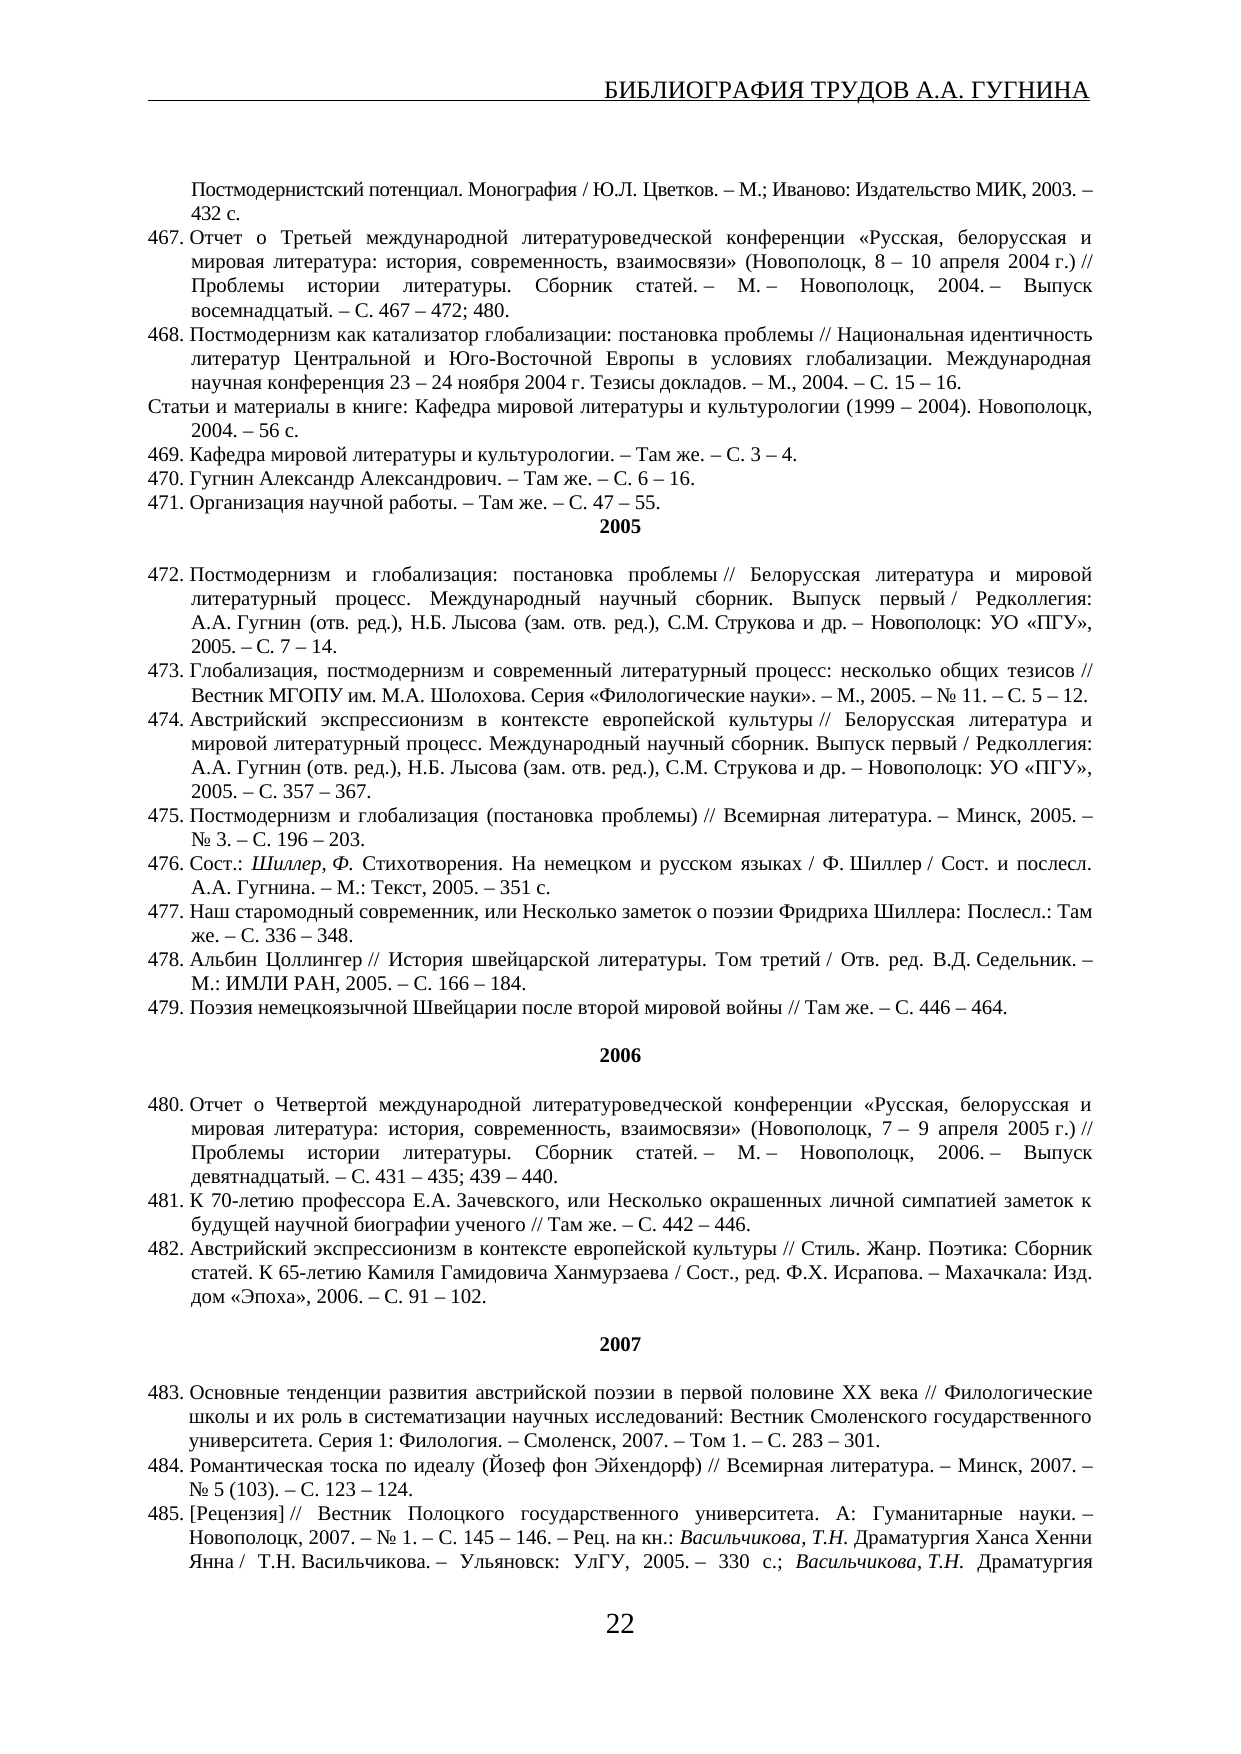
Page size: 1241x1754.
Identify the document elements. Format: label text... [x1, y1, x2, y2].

text 2006 [148, 1043, 1092, 1067]
text 472. Постмодернизм и глобализация: постановка проблемы // Белорусская литература и мировой литературный процесс. Международный научный сборник. Выпуск первый / Редколлегия: А.А. Гугнин (отв. ред.), Н.Б. Лысова (зам. отв. ред.), С.М. Струкова и др. – Новополоцк: УО «ПГУ», 2005. – С. 7 – 14. [148, 562, 1092, 658]
text 474. Австрийский экспрессионизм в контексте европейской культуры // Белорусская литература и мировой литературный процесс. Международный научный сборник. Выпуск первый / Редколлегия: А.А. Гугнин (отв. ред.), Н.Б. Лысова (зам. отв. ред.), С.М. Струкова и др. – Новополоцк: УО «ПГУ», 2005. – С. 357 – 367. [148, 707, 1092, 803]
text 468. Постмодернизм как катализатор глобализации: постановка проблемы // Национальная идентичность литератур Центральной и Юго-Восточной Европы в условиях глобализации. Международная научная конференция 23 – 24 ноября 2004 г. Тезисы докладов. – М., 2004. – С. 15 – 16. [148, 322, 1092, 394]
text 482. Австрийский экспрессионизм в контексте европейской культуры // Стиль. Жанр. Поэтика: Сборник статей. К 65-летию Камиля Гамидовича Ханмурзаева / Сост., ред. Ф.Х. Исрапова. – Махачкала: Изд. дом «Эпоха», 2006. – С. 91 – 102. [148, 1236, 1092, 1308]
text 477. Наш старомодный современник, или Несколько заметок о поэзии Фридриха Шиллера: Послесл.: Там же. – С. 336 – 348. [148, 899, 1092, 947]
text 481. К 70-летию профессора Е.А. Зачевского, или Несколько окрашенных личной симпатией заметок к будущей научной биографии ученого // Там же. – С. 442 – 446. [148, 1188, 1092, 1236]
text Постмодернистский потенциал. Монография / Ю.Л. Цветков. – М.; Иваново: Издательство МИК, 2003. – 432 с. [148, 177, 1092, 225]
text 467. Отчет о Третьей международной литературоведческой конференции «Русская, белорусская и мировая литература: история, современность, взаимосвязи» (Новополоцк, 8 – 10 апреля 2004 г.) // Проблемы истории литературы. Сборник статей. – М. – Новополоцк, 2004. – Выпуск восемнадцатый. – С. 467 – 472; 480. [148, 225, 1092, 322]
text 485. [Рецензия] // Вестник Полоцкого государственного университета. А: Гуманитарные науки. – Новополоцк, 2007. – № 1. – С. 145 – 146. – Рец. на кн.: Васильчикова, Т.Н. Драматургия Ханса Хенни Янна / Т.Н. Васильчикова. – Ульяновск: УлГУ, 2005. – 330 с.; Васильчикова, Т.Н. Драматургия [148, 1501, 1092, 1573]
text Статьи и материалы в книге: Кафедра мировой литературы и культурологии (1999 – 2004). Новополоцк, 2004. – 56 с. [148, 394, 1092, 442]
text 479. Поэзия немецкоязычной Швейцарии после второй мировой войны // Там же. – С. 446 – 464. [148, 995, 1092, 1019]
text 483. Основные тенденции развития австрийской поэзии в первой половине ХХ века // Филологические школы и их роль в систематизации научных исследований: Вестник Смоленского государственного университета. Серия 1: Филология. – Смоленск, 2007. – Том 1. – С. 283 – 301. [148, 1380, 1092, 1452]
text 469. Кафедра мировой литературы и культурологии. – Там же. – С. 3 – 4. [148, 442, 1092, 466]
text 470. Гугнин Александр Александрович. – Там же. – С. 6 – 16. [148, 466, 1092, 490]
text 475. Постмодернизм и глобализация (постановка проблемы) // Всемирная литература. – Минск, 2005. – № 3. – С. 196 – 203. [148, 803, 1092, 851]
text 484. Романтическая тоска по идеалу (Йозеф фон Эйхендорф) // Всемирная литература. – Минск, 2007. – № 5 (103). – С. 123 – 124. [148, 1452, 1092, 1501]
text 476. Сост.: Шиллер, Ф. Стихотворения. На немецком и русском языках / Ф. Шиллер / Сост. и послесл. А.А. Гугнина. – М.: Текст, 2005. – 351 с. [148, 851, 1092, 899]
text 471. Организация научной работы. – Там же. – С. 47 – 55. [148, 490, 1092, 514]
text 478. Альбин Цоллингер // История швейцарской литературы. Том третий / Отв. ред. В.Д. Седельник. – М.: ИМЛИ РАН, 2005. – С. 166 – 184. [148, 947, 1092, 995]
text 480. Отчет о Четвертой международной литературоведческой конференции «Русская, белорусская и мировая литература: история, современность, взаимосвязи» (Новополоцк, 7 – 9 апреля 2005 г.) // Проблемы истории литературы. Сборник статей. – М. – Новополоцк, 2006. – Выпуск девятнадцатый. – С. 431 – 435; 439 – 440. [148, 1092, 1092, 1188]
text 473. Глобализация, постмодернизм и современный литературный процесс: несколько общих тезисов // Вестник МГОПУ им. М.А. Шолохова. Серия «Филологические науки». – М., 2005. – № 11. – С. 5 – 12. [148, 658, 1092, 707]
text 2007 [148, 1332, 1092, 1356]
text 2005 [148, 514, 1092, 538]
